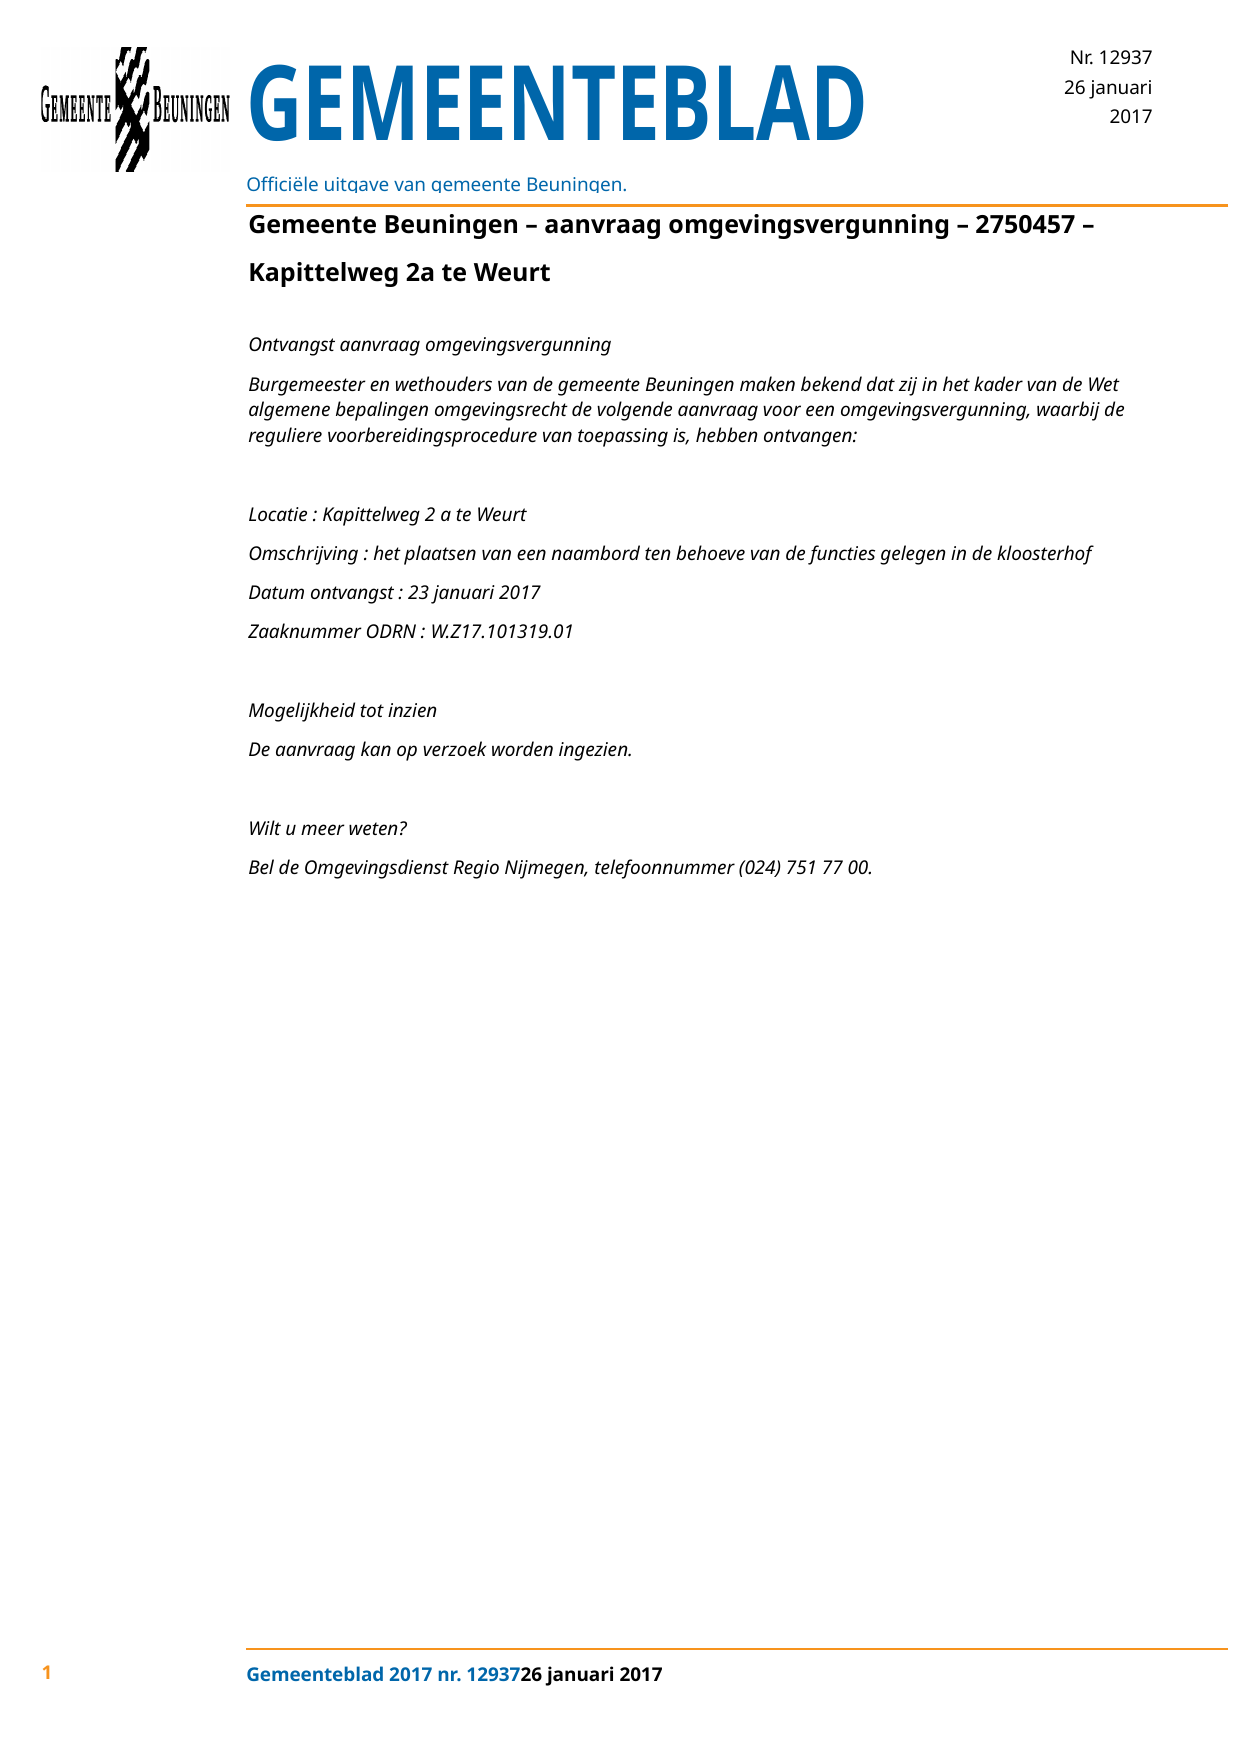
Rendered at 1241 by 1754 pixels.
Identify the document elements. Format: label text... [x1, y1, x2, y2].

text Burgemeester en wethouders van de gemeente Beuningen maken bekend dat zij in het kader van de Wet algemene bepalingen omgevingsrecht de volgende aanvraag voor een omgevingsvergunning, waarbij de reguliere voorbereidingsprocedure van toepassing is, hebben ontvangen: [248, 371, 1152, 448]
picture [41, 47, 231, 172]
text Zaaknummer ODRN : W.Z17.101319.01 [248, 618, 1152, 644]
text Wilt u meer weten? [248, 815, 1152, 841]
text Ontvangst aanvraag omgevingsvergunning [248, 331, 1152, 357]
text Gemeente Beuningen – aanvraag omgevingsvergunning – 2750457 – Kapittelweg 2a te Weurt [248, 207, 1152, 288]
text Bel de Omgevingsdienst Regio Nijmegen, telefoonnummer (024) 751 77 00. [248, 854, 1152, 880]
text Mogelijkheid tot inzien [248, 697, 1152, 723]
text De aanvraag kan op verzoek worden ingezien. [248, 736, 1152, 762]
text Locatie : Kapittelweg 2 a te Weurt [248, 501, 1152, 526]
text Datum ontvangst : 23 januari 2017 [248, 579, 1152, 605]
text Omschrijving : het plaatsen van een naambord ten behoeve van de functies gelegen in de kloosterhof [248, 540, 1152, 566]
